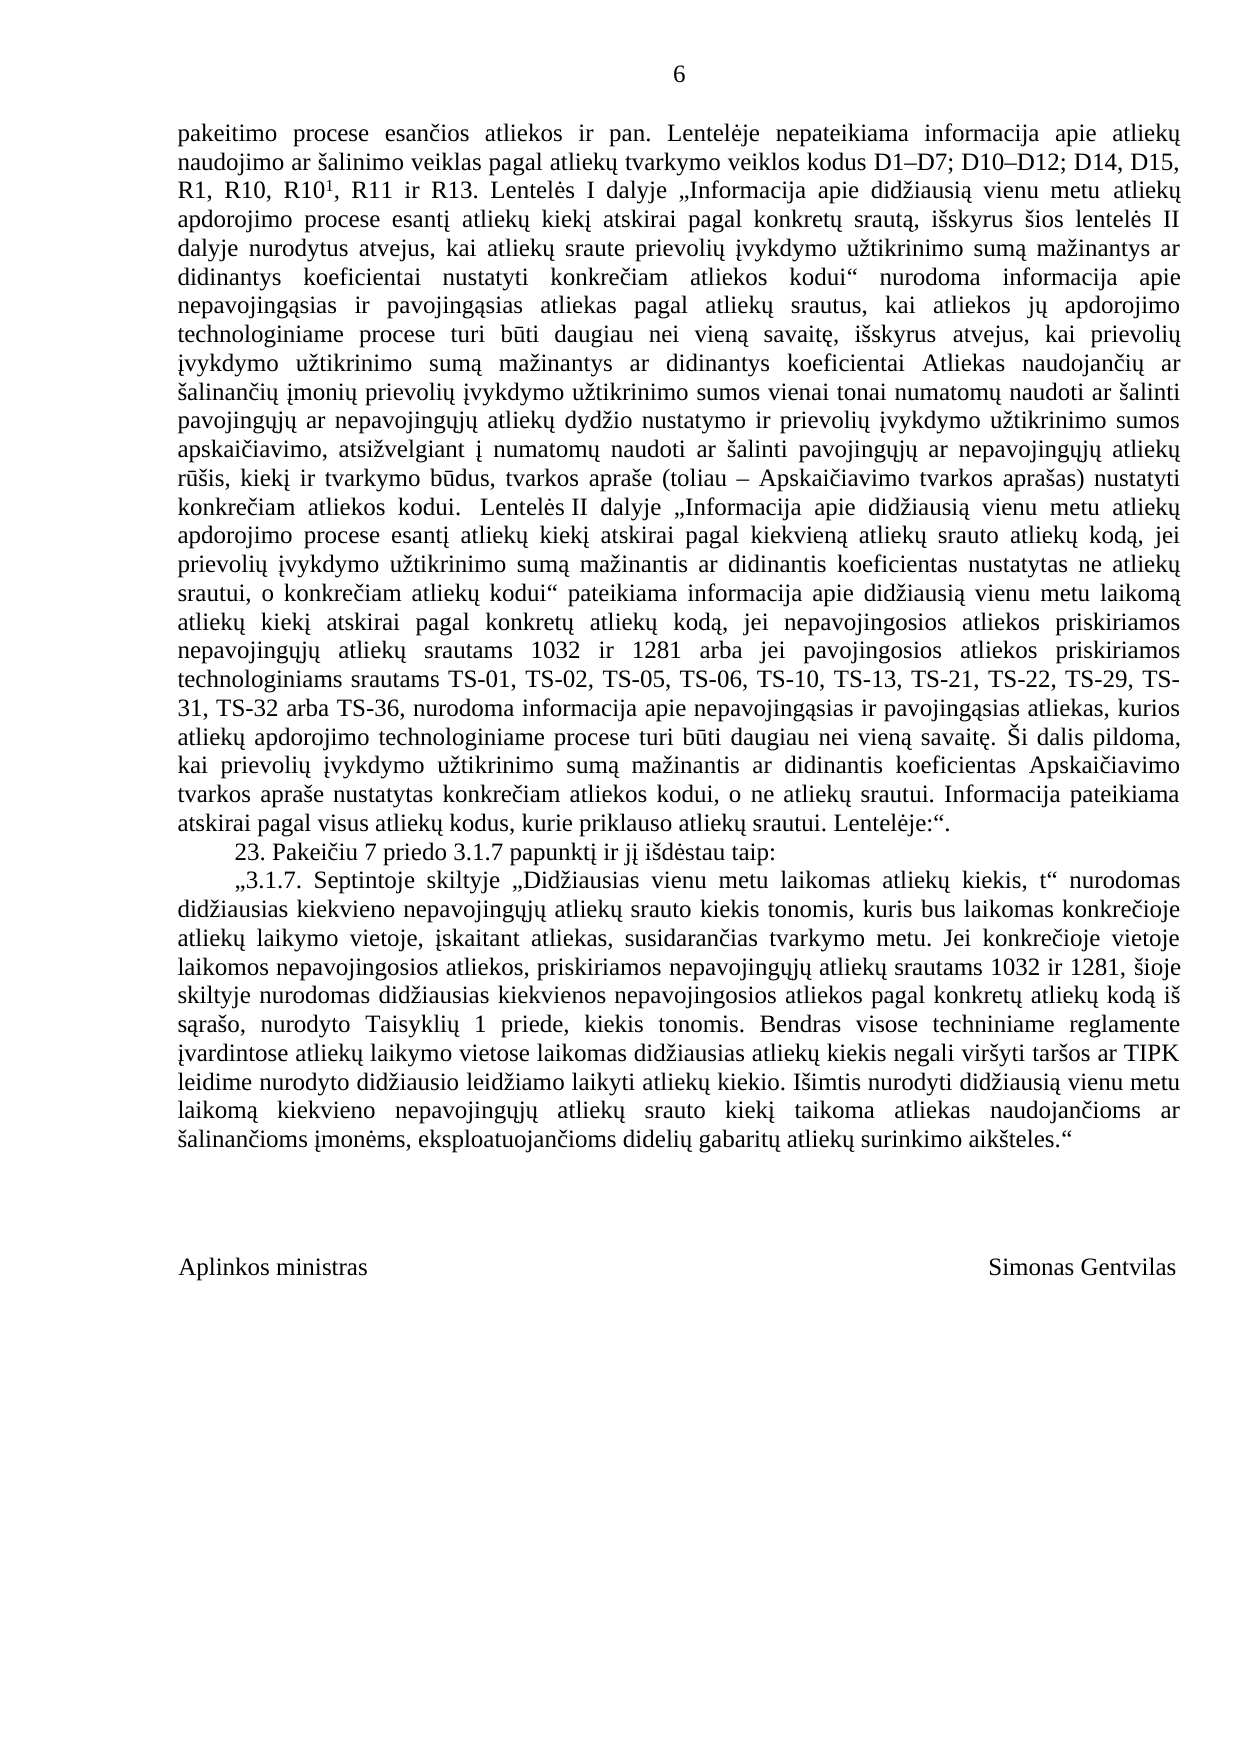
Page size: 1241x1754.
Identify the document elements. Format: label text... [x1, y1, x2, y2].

text „3.1.7. Septintoje skiltyje „Didžiausias vienu metu laikomas atliekų kiekis, t“ nurodomas didžiausias kiekvieno nepavojingųjų atliekų srauto kiekis tonomis, kuris bus laikomas konkrečioje atliekų laikymo vietoje, įskaitant atliekas, susidarančias tvarkymo metu. Jei konkrečioje vietoje laikomos nepavojingosios atliekos, priskiriamos nepavojingųjų atliekų srautams 1032 ir 1281, šioje skiltyje nurodomas didžiausias kiekvienos nepavojingosios atliekos pagal konkretų atliekų kodą iš sąrašo, nurodyto Taisyklių 1 priede, kiekis tonomis. Bendras visose techniniame reglamente įvardintose atliekų laikymo vietose laikomas didžiausias atliekų kiekis negali viršyti taršos ar TIPK leidime nurodyto didžiausio leidžiamo laikyti atliekų kiekio. Išimtis nurodyti didžiausią vienu metu laikomą kiekvieno nepavojingųjų atliekų srauto kiekį taikoma atliekas naudojančioms ar šalinančioms įmonėms, eksploatuojančioms didelių gabaritų atliekų surinkimo aikšteles.“ [177, 866, 1181, 1153]
text pakeitimo procese esančios atliekos ir pan. Lentelėje nepateikiama informacija apie atliekų naudojimo ar šalinimo veiklas pagal atliekų tvarkymo veiklos kodus D1–D7; D10–D12; D14, D15, R1, R10, R101, R11 ir R13. Lentelės I dalyje „Informacija apie didžiausią vienu metu atliekų apdorojimo procese esantį atliekų kiekį atskirai pagal konkretų srautą, išskyrus šios lentelės II dalyje nurodytus atvejus, kai atliekų sraute prievolių įvykdymo užtikrinimo sumą mažinantys ar didinantys koeficientai nustatyti konkrečiam atliekos kodui“ nurodoma informacija apie nepavojingąsias ir pavojingąsias atliekas pagal atliekų srautus, kai atliekos jų apdorojimo technologiniame procese turi būti daugiau nei vieną savaitę, išskyrus atvejus, kai prievolių įvykdymo užtikrinimo sumą mažinantys ar didinantys koeficientai Atliekas naudojančių ar šalinančių įmonių prievolių įvykdymo užtikrinimo sumos vienai tonai numatomų naudoti ar šalinti pavojingųjų ar nepavojingųjų atliekų dydžio nustatymo ir prievolių įvykdymo užtikrinimo sumos apskaičiavimo, atsižvelgiant į numatomų naudoti ar šalinti pavojingųjų ar nepavojingųjų atliekų rūšis, kiekį ir tvarkymo būdus, tvarkos apraše (toliau – Apskaičiavimo tvarkos aprašas) nustatyti konkrečiam atliekos kodui. Lentelės II dalyje „Informacija apie didžiausią vienu metu atliekų apdorojimo procese esantį atliekų kiekį atskirai pagal kiekvieną atliekų srauto atliekų kodą, jei prievolių įvykdymo užtikrinimo sumą mažinantis ar didinantis koeficientas nustatytas ne atliekų srautui, o konkrečiam atliekų kodui“ pateikiama informacija apie didžiausią vienu metu laikomą atliekų kiekį atskirai pagal konkretų atliekų kodą, jei nepavojingosios atliekos priskiriamos nepavojingųjų atliekų srautams 1032 ir 1281 arba jei pavojingosios atliekos priskiriamos technologiniams srautams TS-01, TS-02, TS-05, TS-06, TS-10, TS-13, TS-21, TS-22, TS-29, TS-31, TS-32 arba TS-36, nurodoma informacija apie nepavojingąsias ir pavojingąsias atliekas, kurios atliekų apdorojimo technologiniame procese turi būti daugiau nei vieną savaitę. Ši dalis pildoma, kai prievolių įvykdymo užtikrinimo sumą mažinantis ar didinantis koeficientas Apskaičiavimo tvarkos apraše nustatytas konkrečiam atliekos kodui, o ne atliekų srautui. Informacija pateikiama atskirai pagal visus atliekų kodus, kurie priklauso atliekų srautui. Lentelėje:“. [177, 118, 1181, 837]
text 23. Pakeičiu 7 priedo 3.1.7 papunktį ir jį išdėstau taip: [177, 837, 1181, 866]
text Aplinkos ministras Simonas Gentvilas [178, 1252, 1177, 1281]
